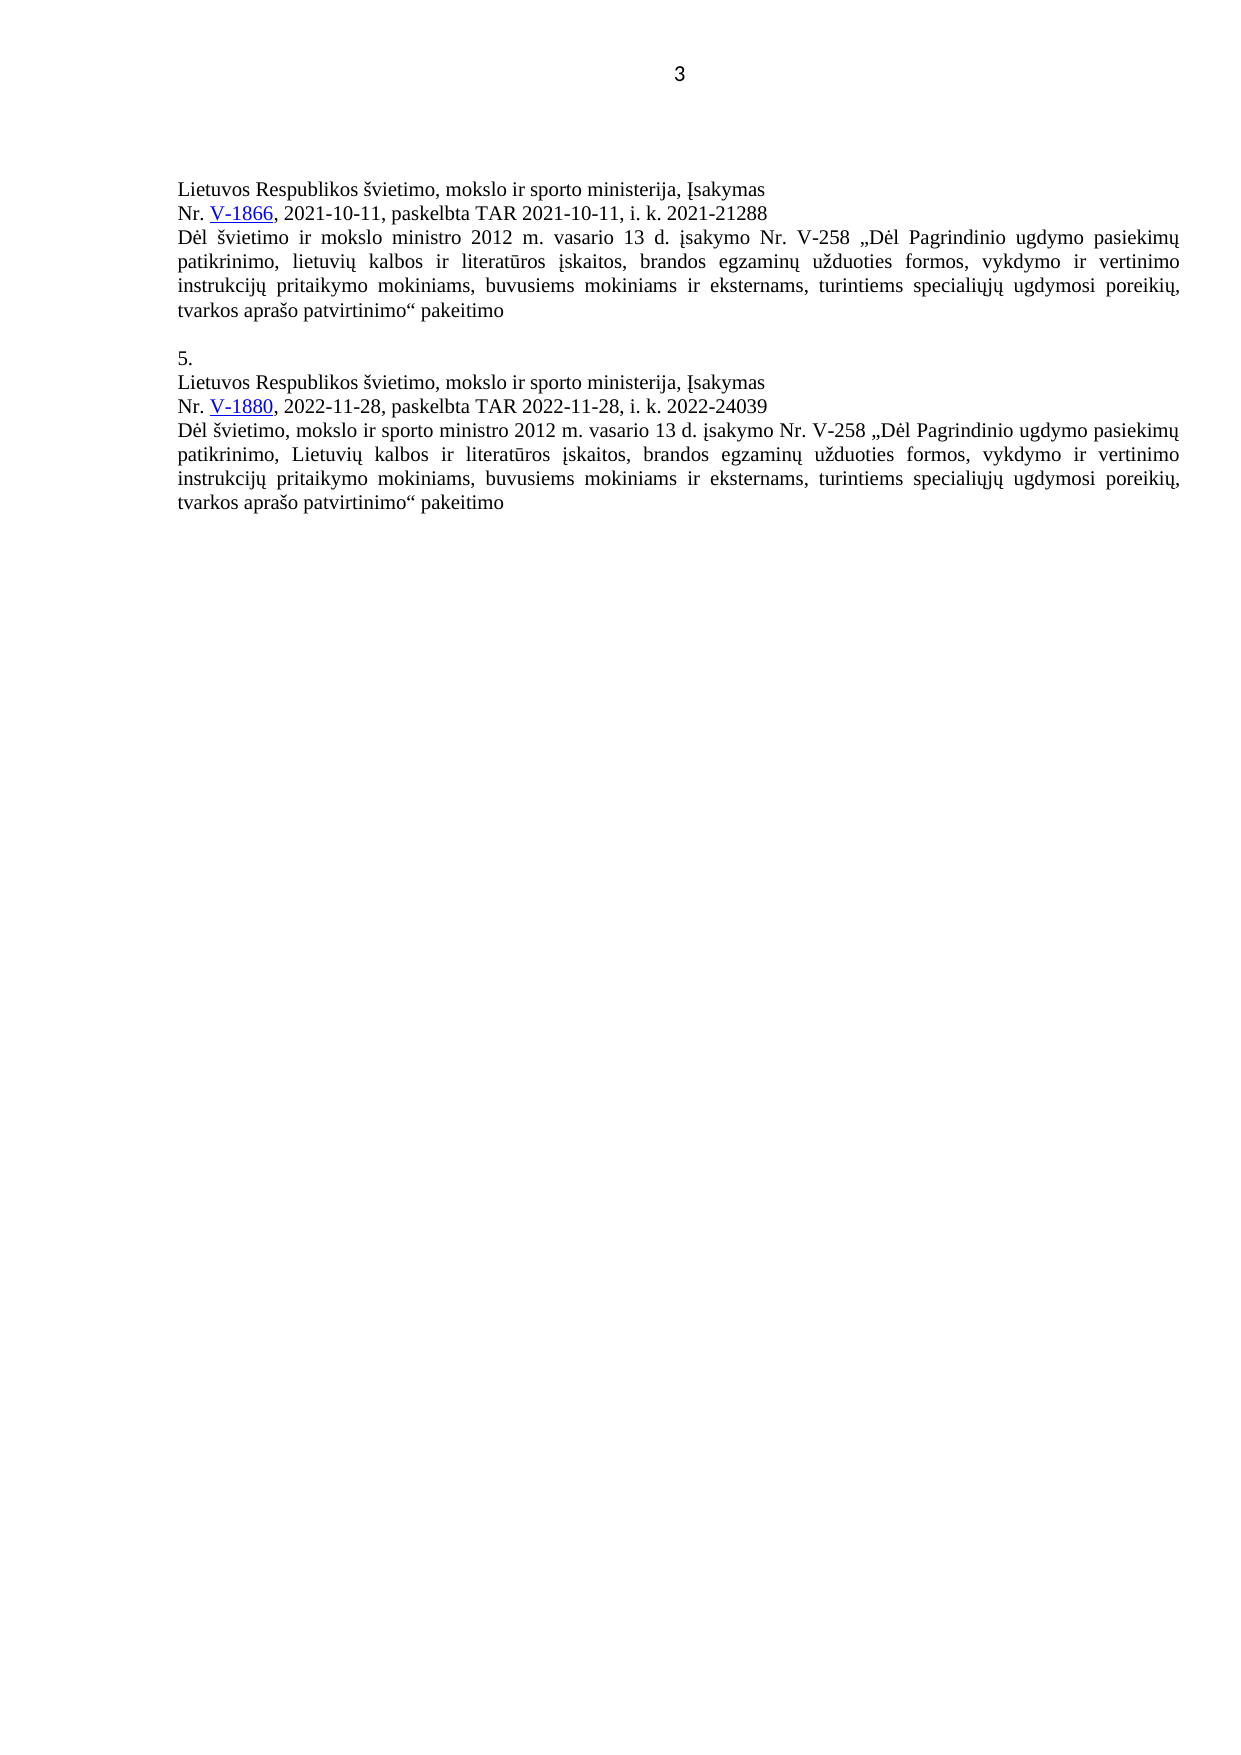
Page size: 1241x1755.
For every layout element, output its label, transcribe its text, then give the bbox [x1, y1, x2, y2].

text Lietuvos Respublikos švietimo, mokslo ir sporto ministerija, Įsakymas [177, 177, 1181, 201]
text Nr. V-1866, 2021-10-11, paskelbta TAR 2021-10-11, i. k. 2021-21288 [177, 201, 1181, 225]
text Dėl švietimo ir mokslo ministro 2012 m. vasario 13 d. įsakymo Nr. V-258 „Dėl Pagrindinio ugdymo pasiekimų patikrinimo, lietuvių kalbos ir literatūros įskaitos, brandos egzaminų užduoties formos, vykdymo ir vertinimo instrukcijų pritaikymo mokiniams, buvusiems mokiniams ir eksternams, turintiems specialiųjų ugdymosi poreikių, tvarkos aprašo patvirtinimo“ pakeitimo [177, 225, 1181, 322]
text Lietuvos Respublikos švietimo, mokslo ir sporto ministerija, Įsakymas [177, 370, 1181, 394]
text 5. [177, 346, 1181, 370]
text Nr. V-1880, 2022-11-28, paskelbta TAR 2022-11-28, i. k. 2022-24039 [177, 394, 1181, 418]
text Dėl švietimo, mokslo ir sporto ministro 2012 m. vasario 13 d. įsakymo Nr. V-258 „Dėl Pagrindinio ugdymo pasiekimų patikrinimo, Lietuvių kalbos ir literatūros įskaitos, brandos egzaminų užduoties formos, vykdymo ir vertinimo instrukcijų pritaikymo mokiniams, buvusiems mokiniams ir eksternams, turintiems specialiųjų ugdymosi poreikių, tvarkos aprašo patvirtinimo“ pakeitimo [177, 418, 1181, 514]
